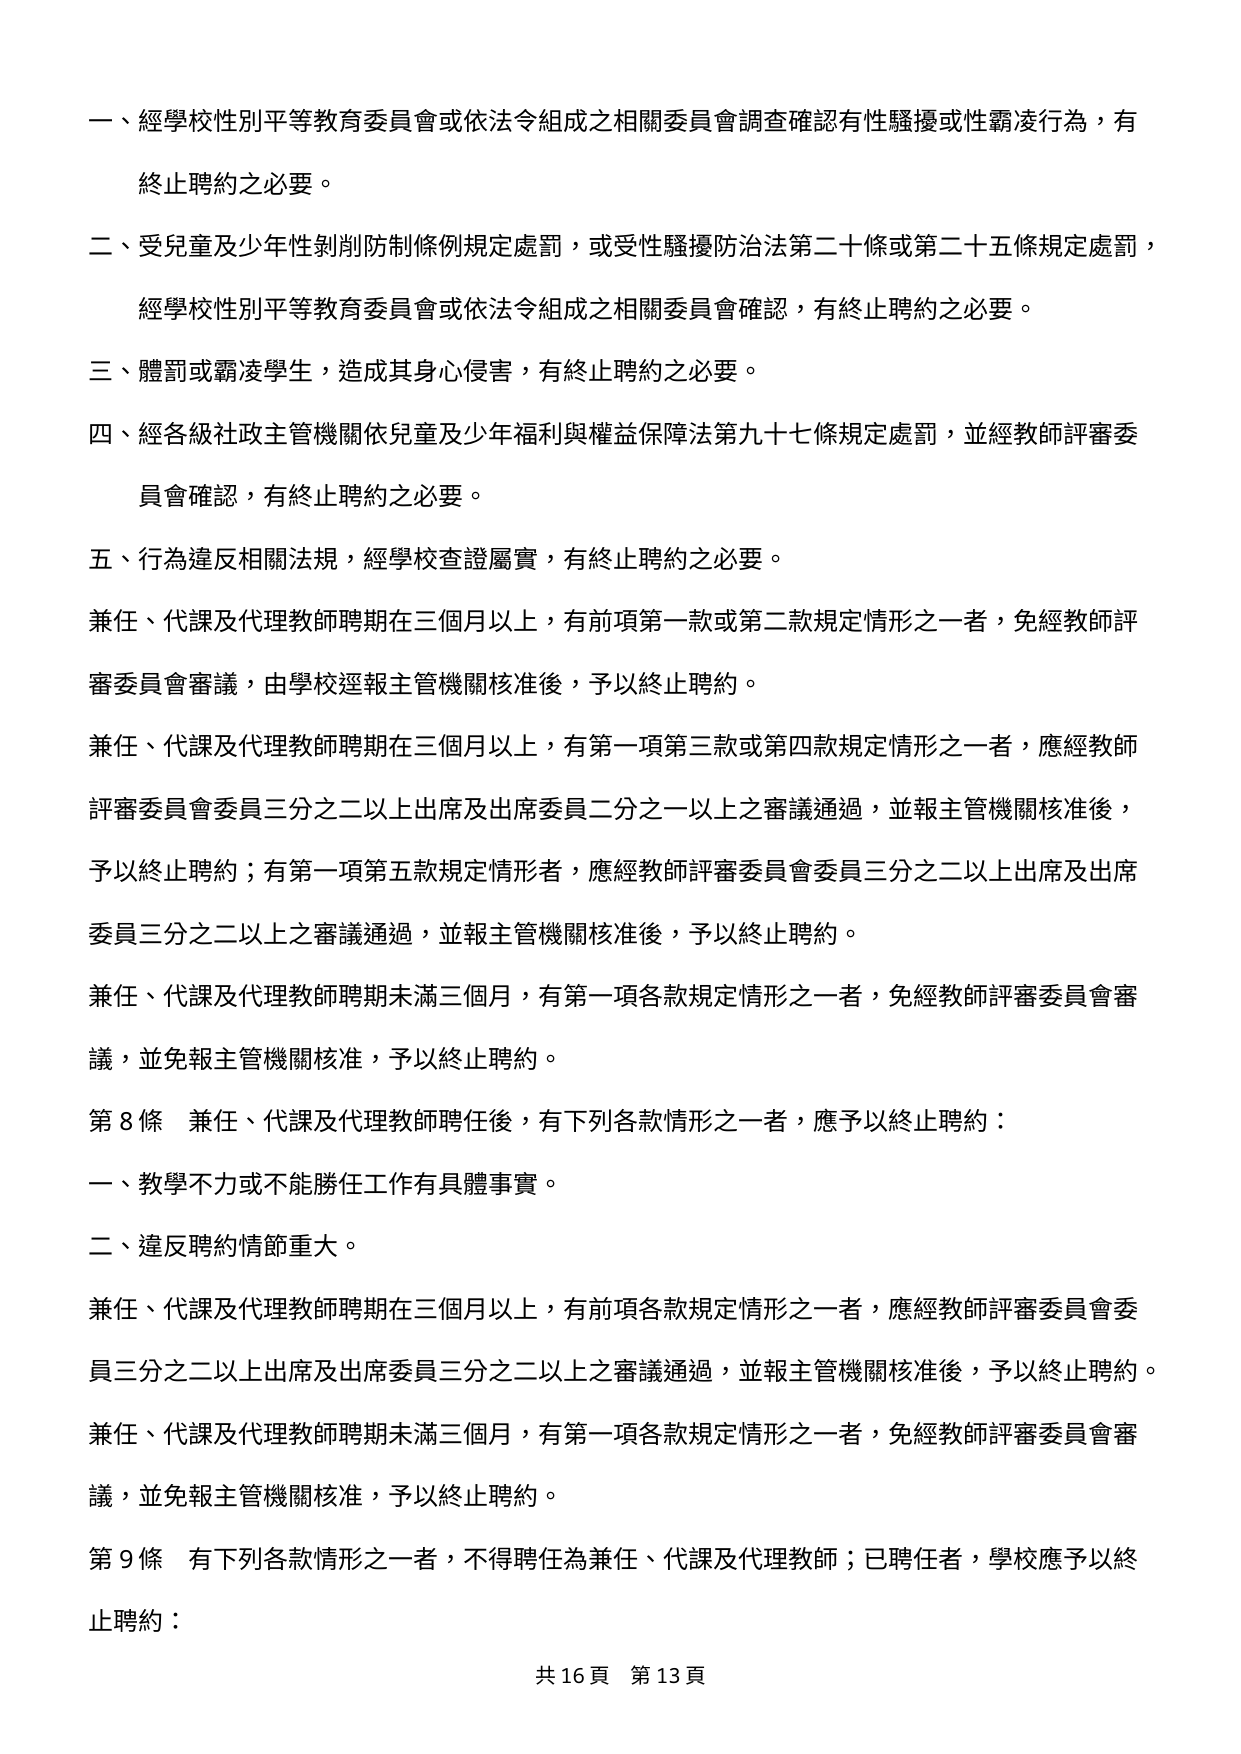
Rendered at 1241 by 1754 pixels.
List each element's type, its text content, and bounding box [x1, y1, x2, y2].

text 兼任、代課及代理教師聘期在三個月以上，有前項第一款或第二款規定情形之一者，免經教師評審委員會審議，由學校逕報主管機關核准後，予以終止聘約。 [89, 578, 1152, 703]
text 兼任、代課及代理教師聘期在三個月以上，有前項各款規定情形之一者，應經教師評審委員會委員三分之二以上出席及出席委員三分之二以上之審議通過，並報主管機關核准後，予以終止聘約。 [89, 1266, 1152, 1391]
text 兼任、代課及代理教師聘期未滿三個月，有第一項各款規定情形之一者，免經教師評審委員會審議，並免報主管機關核准，予以終止聘約。 [89, 953, 1152, 1078]
text 四、經各級社政主管機關依兒童及少年福利與權益保障法第九十七條規定處罰，並經教師評審委員會確認，有終止聘約之必要。 [89, 391, 1152, 516]
text 一、教學不力或不能勝任工作有具體事實。 [89, 1141, 1152, 1203]
text 二、違反聘約情節重大。 [89, 1203, 1152, 1266]
text 兼任、代課及代理教師聘期在三個月以上，有第一項第三款或第四款規定情形之一者，應經教師評審委員會委員三分之二以上出席及出席委員二分之一以上之審議通過，並報主管機關核准後，予以終止聘約；有第一項第五款規定情形者，應經教師評審委員會委員三分之二以上出席及出席委員三分之二以上之審議通過，並報主管機關核准後，予以終止聘約。 [89, 703, 1152, 953]
text 五、行為違反相關法規，經學校查證屬實，有終止聘約之必要。 [89, 516, 1152, 578]
text 一、經學校性別平等教育委員會或依法令組成之相關委員會調查確認有性騷擾或性霸凌行為，有終止聘約之必要。 [89, 78, 1152, 203]
text 第9條 有下列各款情形之一者，不得聘任為兼任、代課及代理教師；已聘任者，學校應予以終止聘約： [89, 1516, 1152, 1641]
text 兼任、代課及代理教師聘期未滿三個月，有第一項各款規定情形之一者，免經教師評審委員會審議，並免報主管機關核准，予以終止聘約。 [89, 1391, 1152, 1516]
text 二、受兒童及少年性剝削防制條例規定處罰，或受性騷擾防治法第二十條或第二十五條規定處罰，經學校性別平等教育委員會或依法令組成之相關委員會確認，有終止聘約之必要。 [89, 203, 1152, 328]
text 三、體罰或霸凌學生，造成其身心侵害，有終止聘約之必要。 [89, 328, 1152, 391]
text 第8條 兼任、代課及代理教師聘任後，有下列各款情形之一者，應予以終止聘約： [89, 1078, 1152, 1141]
